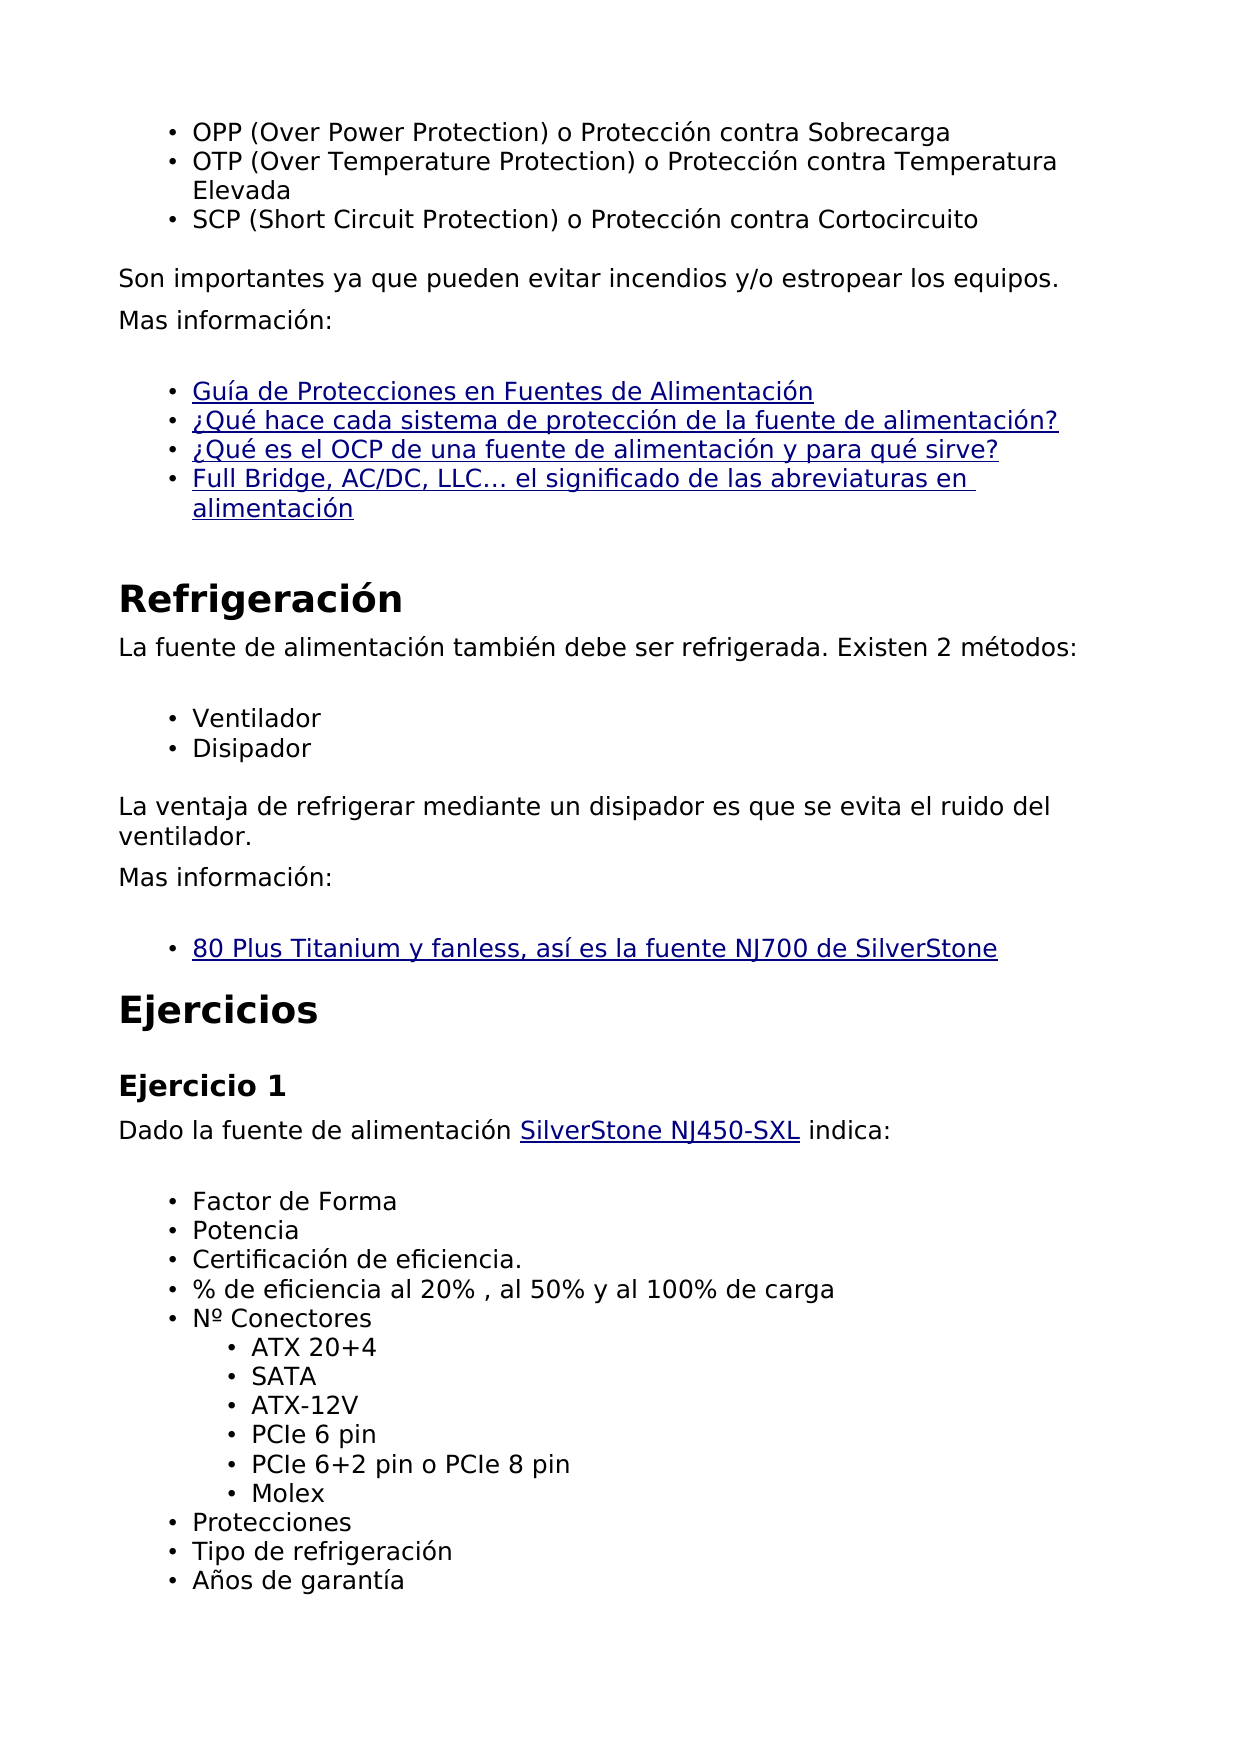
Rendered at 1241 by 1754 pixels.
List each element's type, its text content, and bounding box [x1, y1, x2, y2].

list Guía de Protecciones en Fuentes de Alimentación [177, 377, 1122, 406]
list PCIe 6 pin [236, 1421, 1122, 1450]
subtitle Refrigeración [118, 577, 1122, 621]
list Protecciones [177, 1508, 1122, 1537]
list Tipo de refrigeración [177, 1537, 1122, 1567]
list ATX 20+4 [236, 1333, 1122, 1362]
text La ventaja de refrigerar mediante un disipador es que se evita el ruido del ventilador. [118, 792, 1122, 851]
list Disipador [177, 734, 1122, 763]
list Potencia [177, 1217, 1122, 1246]
list OTP (Over Temperature Protection) o Protección contra Temperatura Elevada [177, 147, 1122, 206]
list Certificación de eficiencia. [177, 1246, 1122, 1275]
list Molex [236, 1479, 1122, 1508]
subtitle Ejercicio 1 [118, 1070, 1122, 1104]
text Mas información: [118, 306, 1122, 335]
list SATA [236, 1362, 1122, 1392]
list % de eficiencia al 20% , al 50% y al 100% de carga [177, 1275, 1122, 1304]
list ¿Qué hace cada sistema de protección de la fuente de alimentación? [177, 406, 1122, 435]
subtitle Ejercicios [118, 989, 1122, 1032]
list Nº Conectores [177, 1304, 1122, 1333]
text Dado la fuente de alimentación SilverStone NJ450-SXL indica: [118, 1116, 1122, 1145]
list ATX-12V [236, 1392, 1122, 1421]
list SCP (Short Circuit Protection) o Protección contra Cortocircuito [177, 206, 1122, 235]
list OPP (Over Power Protection) o Protección contra Sobrecarga [177, 118, 1122, 147]
text Son importantes ya que pueden evitar incendios y/o estropear los equipos. [118, 264, 1122, 293]
list Factor de Forma [177, 1187, 1122, 1217]
list Años de garantía [177, 1567, 1122, 1596]
text Mas información: [118, 863, 1122, 892]
list PCIe 6+2 pin o PCIe 8 pin [236, 1450, 1122, 1479]
list ¿Qué es el OCP de una fuente de alimentación y para qué sirve? [177, 435, 1122, 464]
list Ventilador [177, 705, 1122, 734]
text La fuente de alimentación también debe ser refrigerada. Existen 2 métodos: [118, 633, 1122, 663]
list Full Bridge, AC/DC, LLC… el significado de las abreviaturas en alimentación [177, 464, 1122, 523]
list 80 Plus Titanium y fanless, así es la fuente NJ700 de SilverStone [177, 934, 1122, 964]
